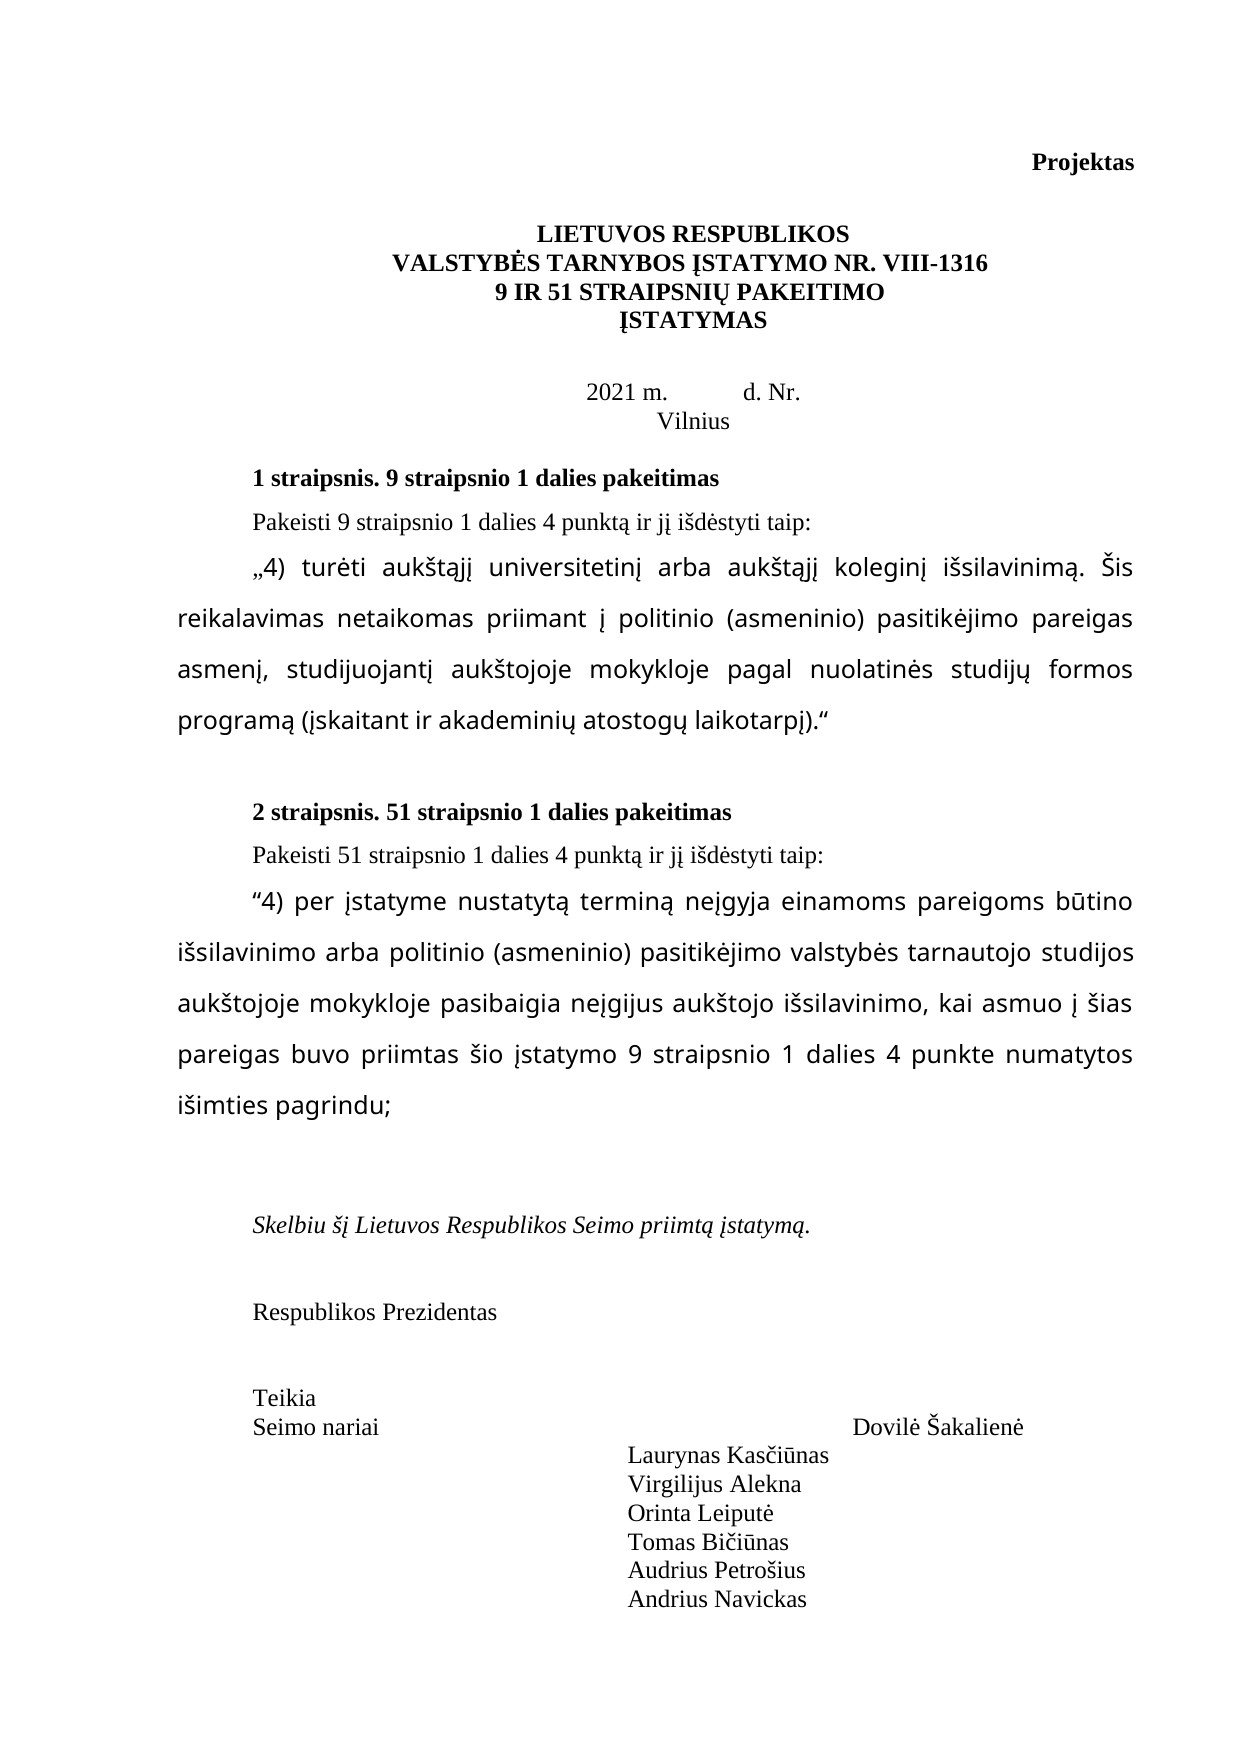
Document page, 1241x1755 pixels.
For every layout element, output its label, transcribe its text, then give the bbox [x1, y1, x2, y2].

text Pakeisti 9 straipsnio 1 dalies 4 punktą ir jį išdėstyti taip: [177, 507, 1134, 535]
text 1 straipsnis. 9 straipsnio 1 dalies pakeitimas [177, 463, 1134, 492]
text 2021 m. d. Nr. [177, 377, 1134, 406]
text Tomas Bičiūnas [177, 1527, 1134, 1555]
text 9 ir 51 straipsniŲ PAKEITIMO [177, 277, 1134, 305]
text Audrius Petrošius [177, 1555, 1134, 1584]
text Teikia [177, 1383, 1134, 1412]
text Projektas [177, 147, 1134, 176]
text Andrius Navickas [177, 1584, 1134, 1613]
text Laurynas Kasčiūnas [177, 1440, 1134, 1469]
text Respublikos Prezidentas [177, 1297, 1134, 1325]
text Orinta Leiputė [177, 1498, 1134, 1527]
text VALSTYBĖS TARNYBOS ĮSTATYMO Nr. VIII-1316 [177, 248, 1134, 277]
text „4) turėti aukštąjį universitetinį arba aukštąjį koleginį išsilavinimą. Šis reikalavimas netaikomas priimant į politinio (asmeninio) pasitikėjimo pareigas asmenį, studijuojantį aukštojoje mokykloje pagal nuolatinės studijų formos programą (įskaitant ir akademinių atostogų laikotarpį).“ [177, 550, 1134, 737]
text Pakeisti 51 straipsnio 1 dalies 4 punktą ir jį išdėstyti taip: [177, 840, 1134, 869]
text 2 straipsnis. 51 straipsnio 1 dalies pakeitimas [177, 797, 1134, 826]
text “4) per įstatyme nustatytą terminą neįgyja einamoms pareigoms būtino išsilavinimo arba politinio (asmeninio) pasitikėjimo valstybės tarnautojo studijos aukštojoje mokykloje pasibaigia neįgijus aukštojo išsilavinimo, kai asmuo į šias pareigas buvo priimtas šio įstatymo 9 straipsnio 1 dalies 4 punkte numatytos išimties pagrindu; [177, 883, 1134, 1122]
text Skelbiu šį Lietuvos Respublikos Seimo priimtą įstatymą. [177, 1210, 1134, 1239]
text Lietuvos Respublikos [177, 219, 1134, 248]
text Virgilijus Alekna [177, 1469, 1134, 1498]
text ĮSTATYMAS [177, 305, 1134, 334]
text Seimo nariai Dovilė Šakalienė [177, 1412, 1134, 1440]
text Vilnius [177, 406, 1134, 435]
